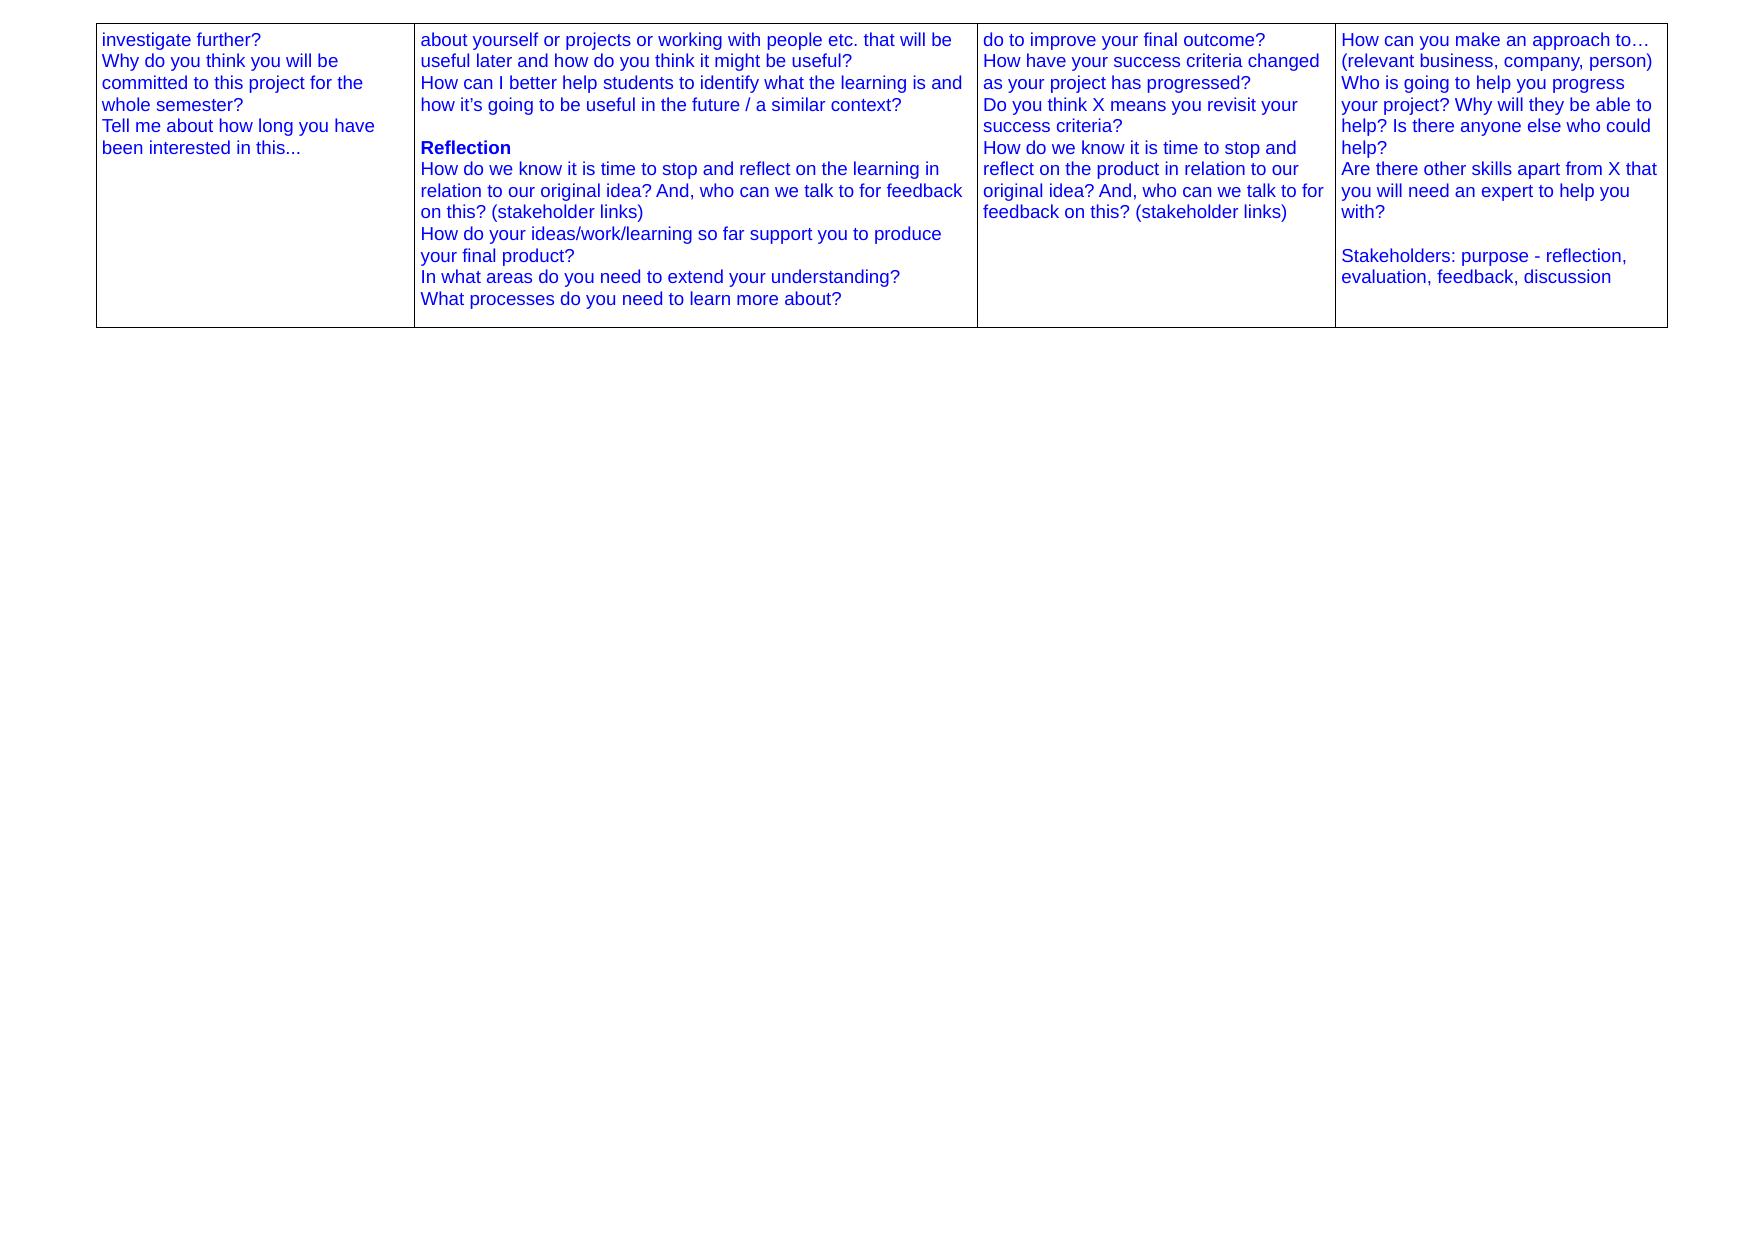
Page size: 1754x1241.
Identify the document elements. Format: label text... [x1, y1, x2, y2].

table_cell How can you make an approach to…(relevant business, company, person) Who is going to help you progress your project? Why will they be able to help? Is there anyone else who could help? Are there other skills apart from X that you will need an expert to help you with? Stakeholders: purpose - reflection, evaluation, feedback, discussion [1336, 24, 1667, 327]
table_cell investigate further? Why do you think you will be committed to this project for the whole semester? Tell me about how long you have been interested in this... [97, 24, 414, 327]
table_cell do to improve your final outcome? How have your success criteria changed as your project has progressed? Do you think X means you revisit your success criteria? How do we know it is time to stop and reflect on the product in relation to our original idea? And, who can we talk to for feedback on this? (stakeholder links) [978, 24, 1335, 327]
table_cell about yourself or projects or working with people etc. that will be useful later and how do you think it might be useful? How can I better help students to identify what the learning is and how it’s going to be useful in the future / a similar context? Reflection How do we know it is time to stop and reflect on the learning in relation to our original idea? And, who can we talk to for feedback on this? (stakeholder links) How do your ideas/work/learning so far support you to produce your final product? In what areas do you need to extend your understanding? What processes do you need to learn more about? [415, 24, 977, 327]
